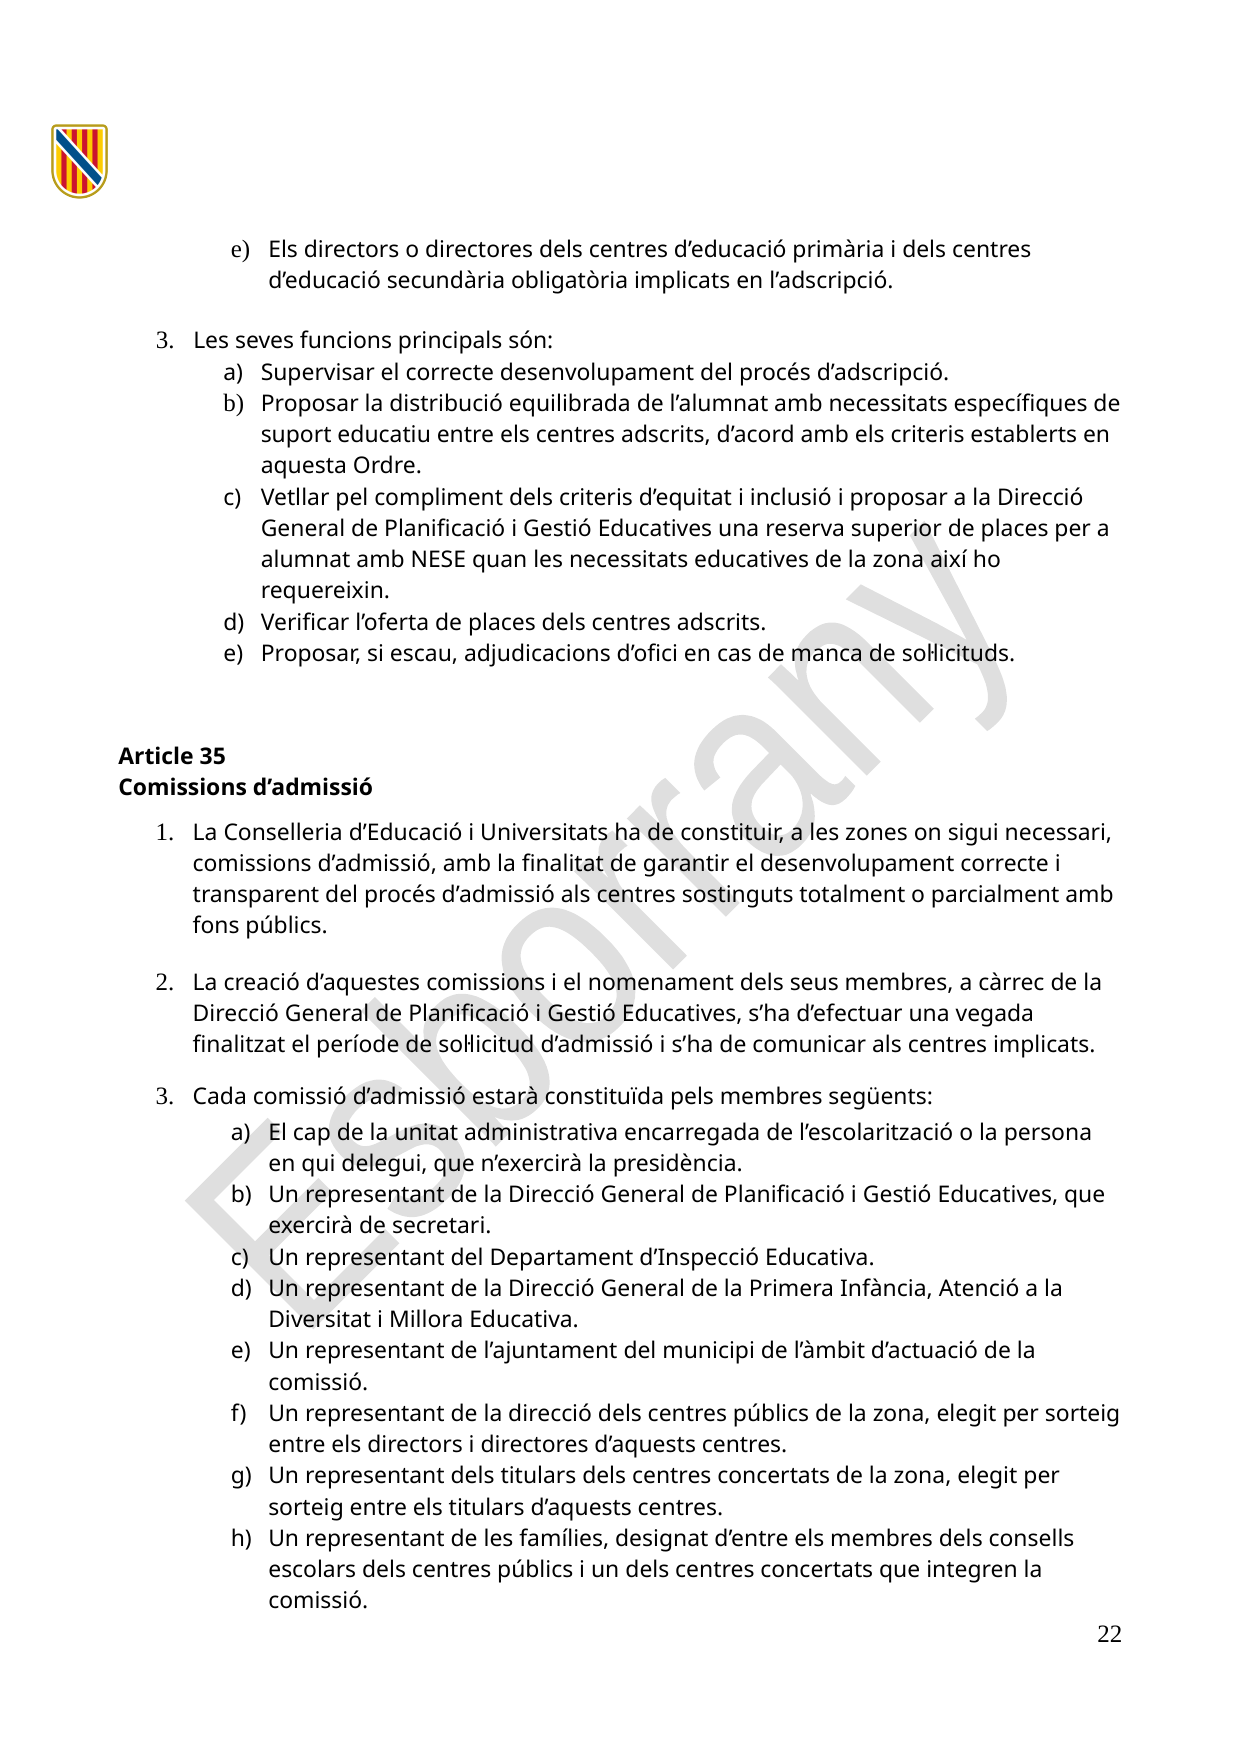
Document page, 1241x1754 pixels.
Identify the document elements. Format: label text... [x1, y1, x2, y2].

subtitle [861, 740, 1122, 771]
list La creació d’aquestes comissions i el nomenament dels seus membres, a càrrec de la Direcció General de Planificació i Gestió Educatives, s’ha d’efectuar una vegada finalitzat el període de sol·licitud d’admissió i s’ha de comunicar als centres implicats. [155, 966, 1122, 1059]
subtitle [714, 740, 768, 771]
subtitle [752, 771, 802, 802]
list Verificar l’oferta de places dels centres adscrits. [223, 606, 920, 637]
list Supervisar el correcte desenvolupament del procés d’adscripció. [223, 356, 1122, 387]
list Els directors o directores dels centres d’educació primària i dels centres d’educació secundària obligatòria implicats en l’adscripció. [231, 233, 1122, 296]
list Proposar, si escau, adjudicacions d’ofici en cas de manca de sol·licituds. [223, 637, 803, 668]
list Un representant del Departament d’Inspecció Educativa. [372, 1241, 1122, 1272]
list Cada comissió d’admissió estarà constituïda pels membres següents: [357, 1080, 459, 1111]
list [969, 606, 1122, 637]
list Un representant de l’ajuntament del municipi de l’àmbit d’actuació de la comissió. [231, 1334, 1122, 1397]
list El cap de la unitat administrativa encarregada de l’escolarització o la persona en qui delegui, que n’exercirà la presidència. [231, 1116, 445, 1178]
list Proposar, si escau, adjudicacions d’ofici en cas de manca de sol·licituds. [985, 637, 1122, 668]
list Un representant de la Direcció General de la Primera Infància, Atenció a la Diversitat i Millora Educativa. [231, 1272, 1122, 1334]
subtitle Comissions d’admissió [118, 771, 750, 802]
list Un representant de les famílies, designat d’entre els membres dels consells escolars dels centres públics i un dels centres concertats que integren la comissió. [231, 1522, 1122, 1616]
list Un representant del Departament d’Inspecció Educativa. [272, 1241, 372, 1272]
list Un representant de la Direcció General de Planificació i Gestió Educatives, que exercirà de secretari. [231, 1178, 317, 1240]
list Proposar la distribució equilibrada de l’alumnat amb necessitats específiques de suport educatiu entre els centres adscrits, d’acord amb els criteris establerts en aquesta Ordre. [223, 387, 1122, 481]
list Cada comissió d’admissió estarà constituïda pels membres següents: [537, 1080, 1122, 1111]
subtitle [817, 771, 1122, 802]
list Un representant de la direcció dels centres públics de la zona, elegit per sorteig entre els directors i directores d’aquests centres. [231, 1397, 1122, 1459]
list Cada comissió d’admissió estarà constituïda pels membres següents: [155, 1080, 369, 1111]
subtitle Article 35 [118, 740, 702, 771]
picture [33, 96, 125, 227]
list Un representant dels titulars dels centres concertats de la zona, elegit per sorteig entre els titulars d’aquests centres. [231, 1459, 1122, 1522]
list Un representant de la Direcció General de Planificació i Gestió Educatives, que exercirà de secretari. [285, 1178, 1122, 1241]
subtitle [786, 740, 861, 771]
list [905, 606, 964, 637]
list Vetllar pel compliment dels criteris d’equitat i inclusió i proposar a la Direcció General de Planificació i Gestió Educatives una reserva superior de places per a alumnat amb NESE quan les necessitats educatives de la zona així ho requereixin. [223, 481, 1122, 606]
list Les seves funcions principals són: [156, 324, 1122, 356]
list La Conselleria d’Educació i Universitats ha de constituir, a les zones on sigui necessari, comissions d’admissió, amb la finalitat de garantir el desenvolupament correcte i transparent del procés d’admissió als centres sostinguts totalment o parcialment amb fons públics. [155, 816, 1122, 941]
list Cada comissió d’admissió estarà constituïda pels membres següents: [459, 1080, 529, 1108]
list Proposar, si escau, adjudicacions d’ofici en cas de manca de sol·licituds. [863, 637, 978, 668]
list El cap de la unitat administrativa encarregada de l’escolarització o la persona en qui delegui, que n’exercirà la presidència. [348, 1116, 1122, 1178]
